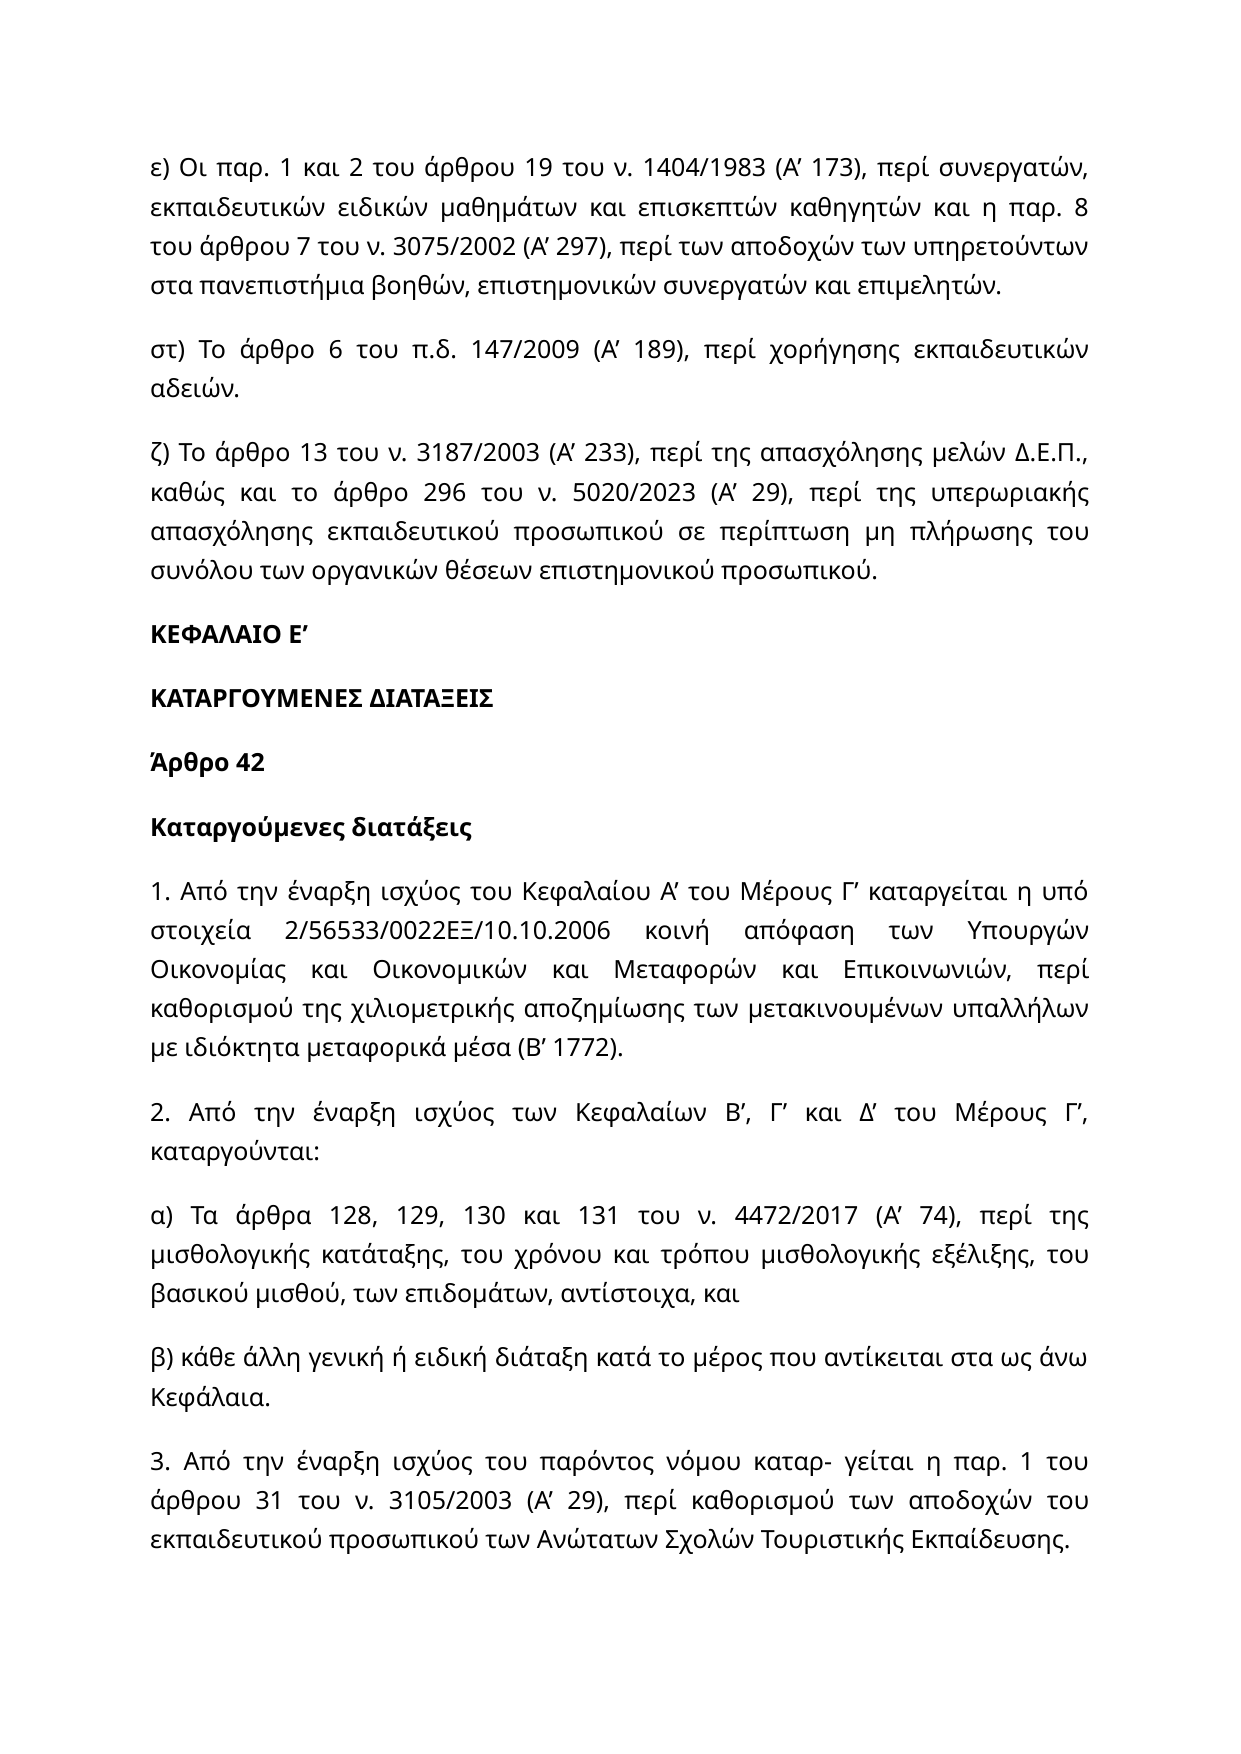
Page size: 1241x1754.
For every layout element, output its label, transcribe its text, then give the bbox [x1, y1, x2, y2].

text β) κάθε άλλη γενική ή ειδική διάταξη κατά το μέρος που αντίκειται στα ως άνω Κεφάλαια. [150, 1340, 1090, 1413]
text 2. Από την έναρξη ισχύος των Κεφαλαίων Β’, Γ’ και Δ’ του Μέρους Γ’, καταργούνται: [150, 1094, 1090, 1167]
text 1. Από την έναρξη ισχύος του Κεφαλαίου Α’ του Μέρους Γ’ καταργείται η υπό στοιχεία 2/56533/0022ΕΞ/10.10.2006 κοινή απόφαση των Υπουργών Οικονομίας και Οικονομικών και Μεταφορών και Επικοινωνιών, περί καθορισμού της χιλιομετρικής αποζημίωσης των μετακινουμένων υπαλλήλων με ιδιόκτητα μεταφορικά μέσα (Β’ 1772). [150, 873, 1090, 1064]
text Άρθρο 42 [150, 745, 1090, 779]
text ΚΑΤΑΡΓΟΥΜΕΝΕΣ ΔΙΑΤΑΞΕΙΣ [150, 681, 1090, 715]
text ζ) Το άρθρο 13 του ν. 3187/2003 (Α’ 233), περί της απασχόλησης μελών Δ.Ε.Π., καθώς και το άρθρο 296 του ν. 5020/2023 (Α’ 29), περί της υπερωριακής απασχόλησης εκπαιδευτικού προσωπικού σε περίπτωση μη πλήρωσης του συνόλου των οργανικών θέσεων επιστημονικού προσωπικού. [150, 435, 1090, 587]
text α) Τα άρθρα 128, 129, 130 και 131 του ν. 4472/2017 (Α’ 74), περί της μισθολογικής κατάταξης, του χρόνου και τρόπου μισθολογικής εξέλιξης, του βασικού μισθού, των επιδομάτων, αντίστοιχα, και [150, 1197, 1090, 1310]
text στ) Το άρθρο 6 του π.δ. 147/2009 (Α’ 189), περί χορήγησης εκπαιδευτικών αδειών. [150, 332, 1090, 405]
text ΚΕΦΑΛΑΙΟ Ε’ [150, 617, 1090, 651]
text ε) Οι παρ. 1 και 2 του άρθρου 19 του ν. 1404/1983 (Α’ 173), περί συνεργατών, εκπαιδευτικών ειδικών μαθημάτων και επισκεπτών καθηγητών και η παρ. 8 του άρθρου 7 του ν. 3075/2002 (Α’ 297), περί των αποδοχών των υπηρετούντων στα πανεπιστήμια βοηθών, επιστημονικών συνεργατών και επιμελητών. [150, 150, 1090, 302]
text Καταργούμενες διατάξεις [150, 809, 1090, 843]
text 3. Από την έναρξη ισχύος του παρόντος νόμου καταρ- γείται η παρ. 1 του άρθρου 31 του ν. 3105/2003 (Α’ 29), περί καθορισμού των αποδοχών του εκπαιδευτικού προσωπικού των Ανώτατων Σχολών Τουριστικής Εκπαίδευσης. [150, 1443, 1090, 1556]
